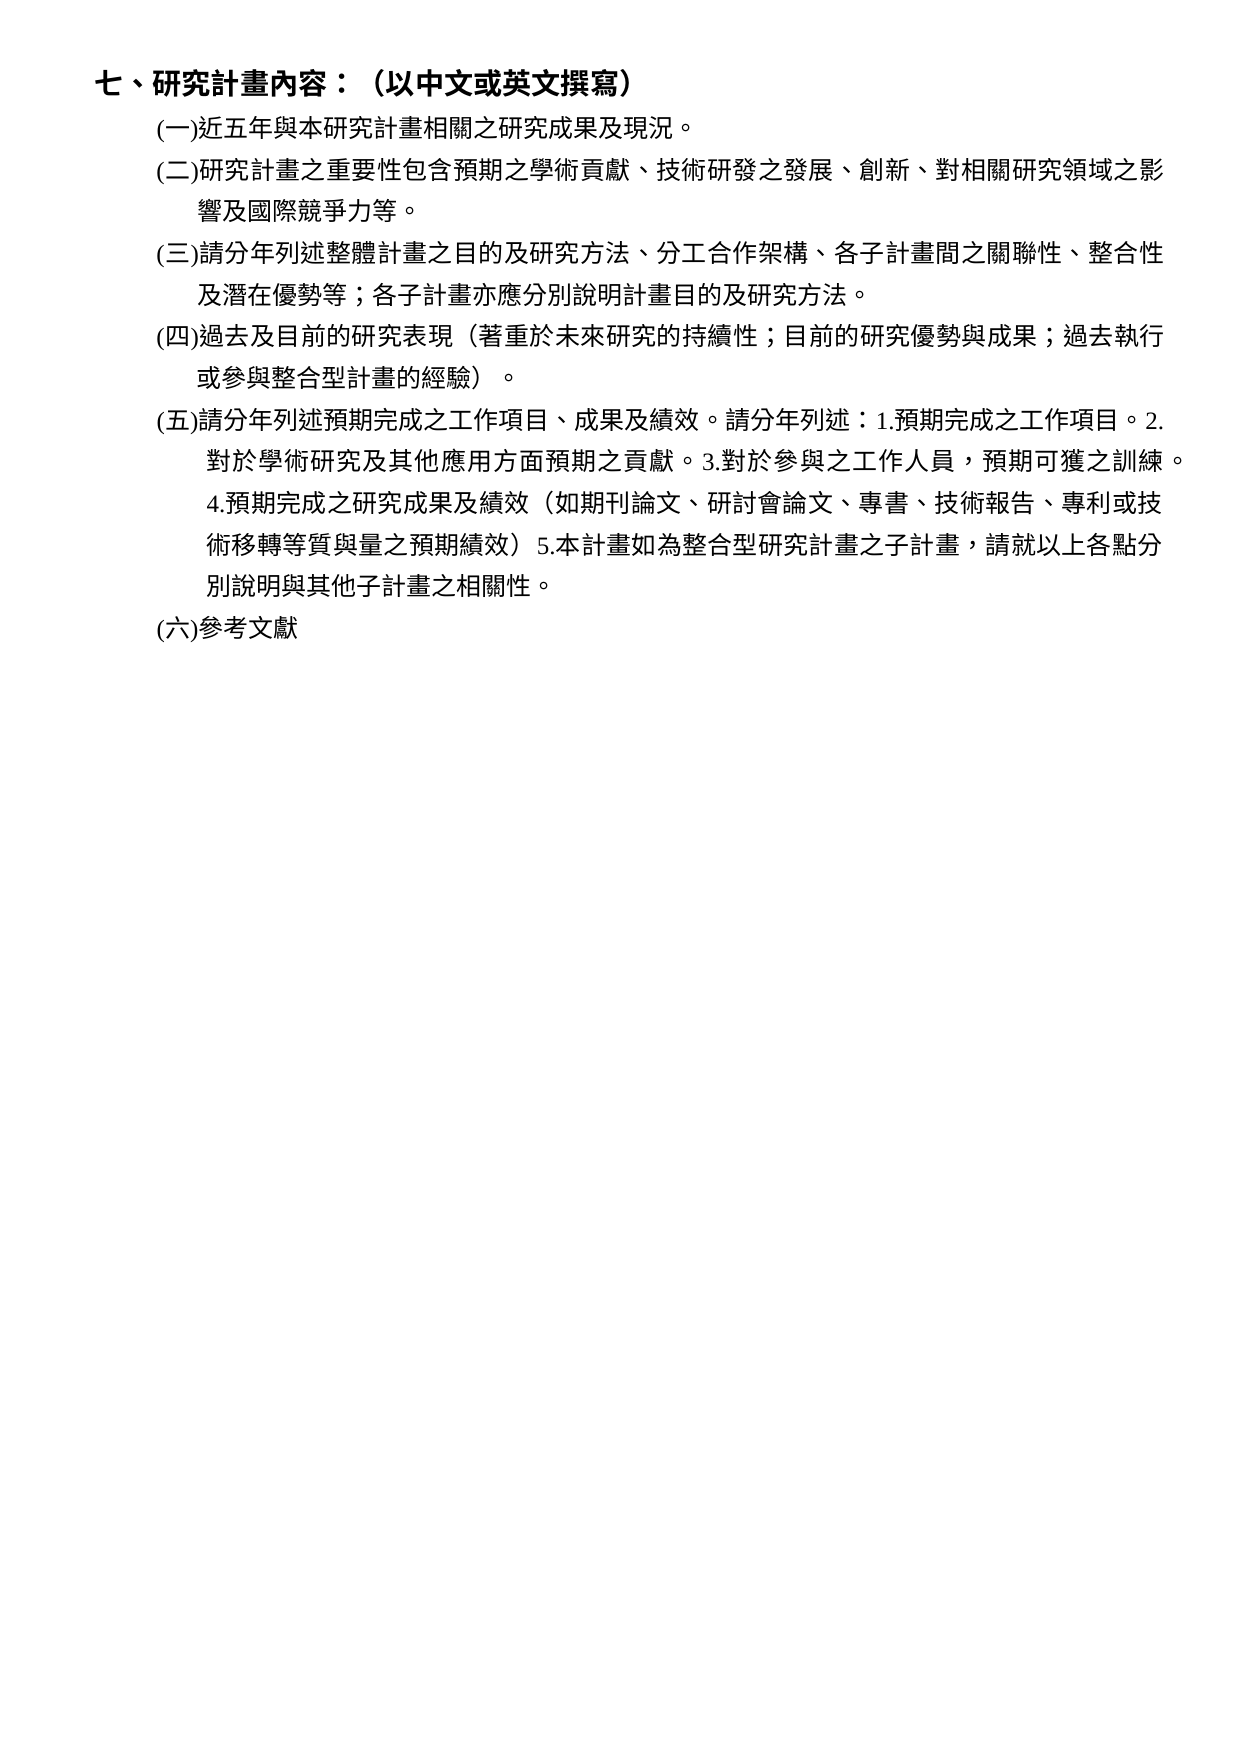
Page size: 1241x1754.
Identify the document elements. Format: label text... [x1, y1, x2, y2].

text 七、研究計畫內容：（以中文或英文撰寫） [94, 56, 1181, 104]
text (六)參考文獻 [156, 604, 1165, 646]
text (四)過去及目前的研究表現（著重於未來研究的持續性；目前的研究優勢與成果；過去執行或參與整合型計畫的經驗）。 [156, 312, 1165, 396]
text (三)請分年列述整體計畫之目的及研究方法、分工合作架構、各子計畫間之關聯性、整合性及潛在優勢等；各子計畫亦應分別說明計畫目的及研究方法。 [156, 229, 1165, 312]
text (五)請分年列述預期完成之工作項目、成果及績效。請分年列述：1.預期完成之工作項目。2.對於學術研究及其他應用方面預期之貢獻。3.對於參與之工作人員，預期可獲之訓練。4.預期完成之研究成果及績效（如期刊論文、研討會論文、專書、技術報告、專利或技術移轉等質與量之預期績效）5.本計畫如為整合型研究計畫之子計畫，請就以上各點分別說明與其他子計畫之相關性。 [156, 396, 1165, 604]
text (一)近五年與本研究計畫相關之研究成果及現況。 [156, 104, 1165, 146]
text (二)研究計畫之重要性包含預期之學術貢獻、技術研發之發展、創新、對相關研究領域之影響及國際競爭力等。 [156, 146, 1165, 229]
